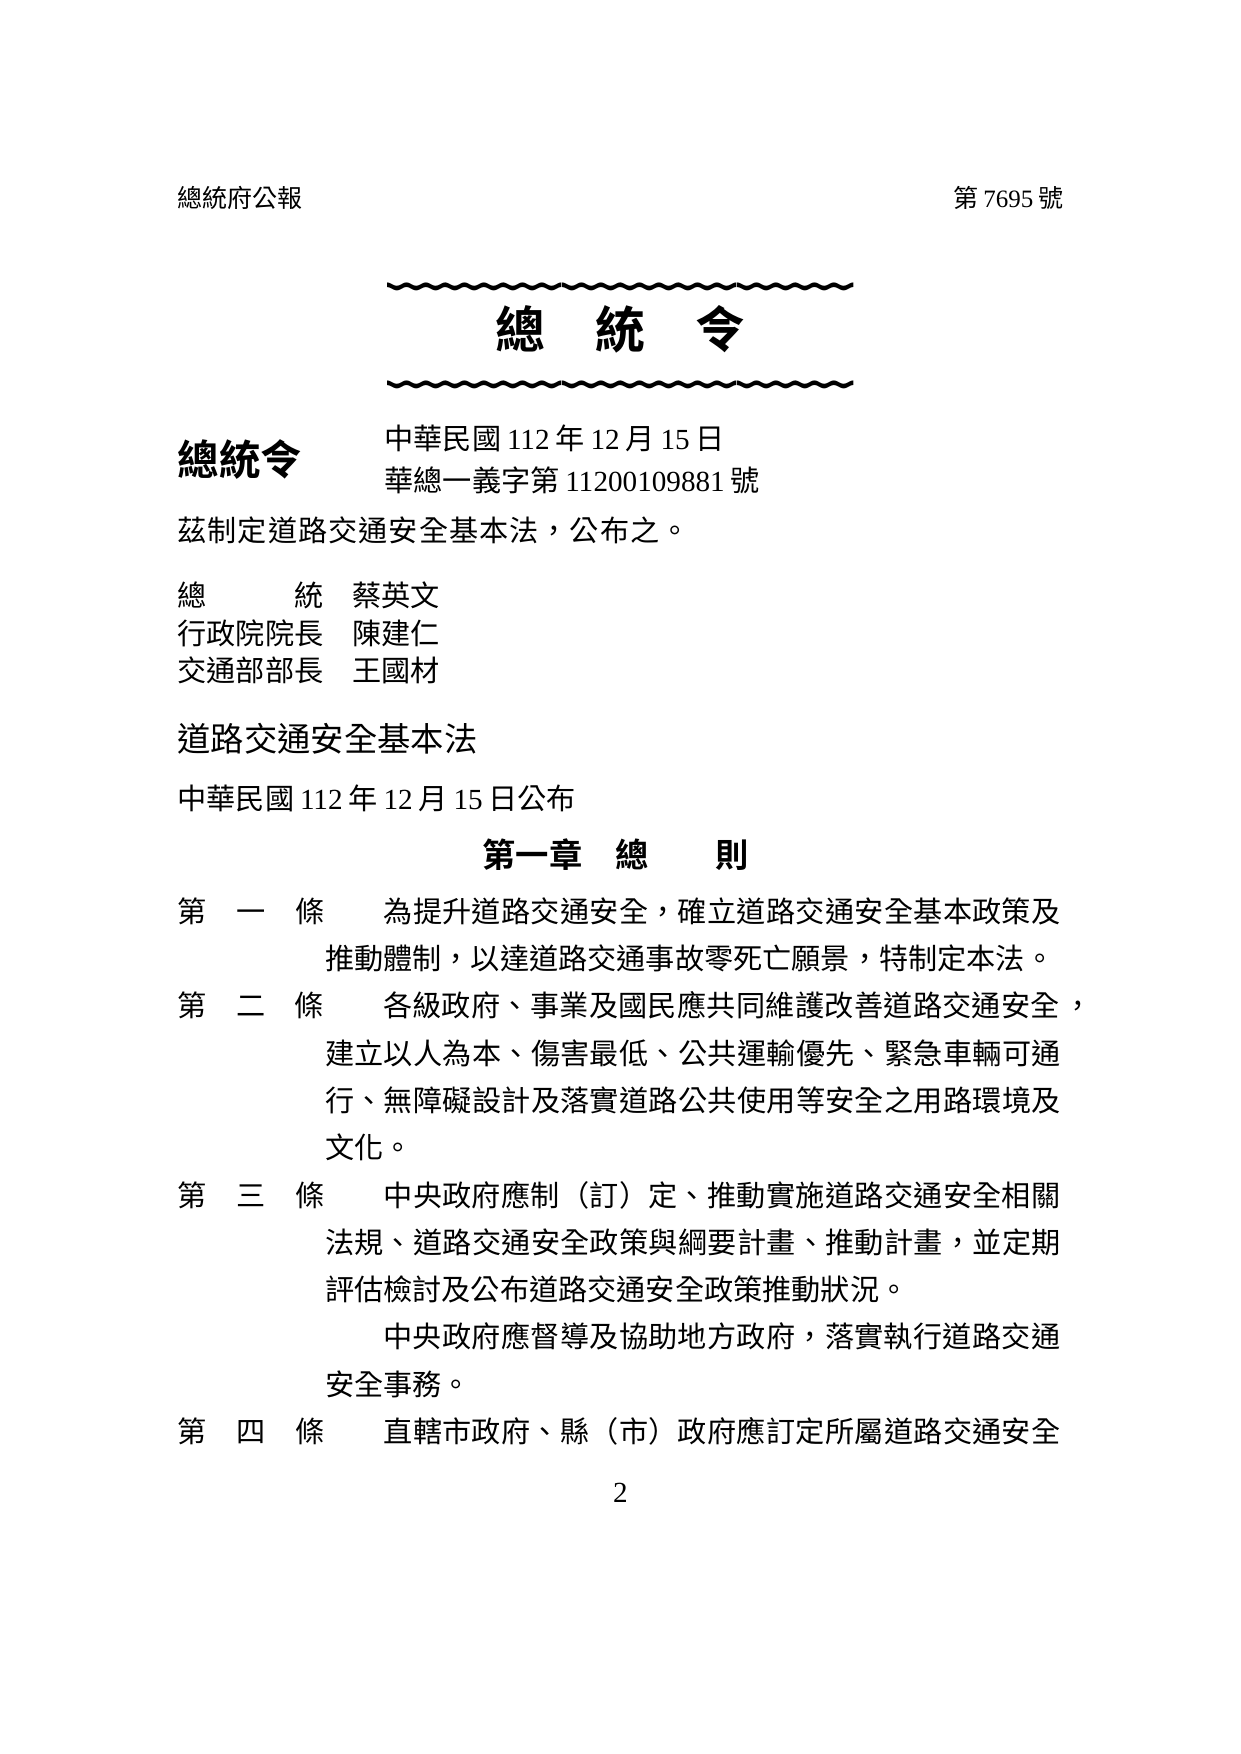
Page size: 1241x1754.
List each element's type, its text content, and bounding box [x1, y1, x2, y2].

text 茲制定道路交通安全基本法，公布之。 [177, 502, 1063, 552]
text 第 四 條 直轄市政府、縣（市）政府應訂定所屬道路交通安全 [177, 1404, 1063, 1452]
text 第一章 總 則 [482, 831, 1063, 877]
text 總統令 [177, 291, 1063, 363]
text 第 三 條 中央政府應制（訂）定、推動實施道路交通安全相關法規、道路交通安全政策與綱要計畫、推動計畫，並定期評估檢討及公布道路交通安全政策推動狀況。 [177, 1168, 1063, 1310]
text 第 一 條 為提升道路交通安全，確立道路交通安全基本政策及推動體制，以達道路交通事故零死亡願景，特制定本法。 [177, 884, 1063, 979]
text 中華民國112年12月15日公布 [177, 773, 1063, 818]
text ﹏﹏﹏﹏﹏﹏﹏﹏ [177, 266, 1063, 291]
table_header 中華民國112年12月15日 華總一義字第11200109881號 [381, 413, 877, 502]
text 第 二 條 各級政府、事業及國民應共同維護改善道路交通安全，建立以人為本、傷害最低、公共運輸優先、緊急車輛可通行、無障礙設計及落實道路公共使用等安全之用路環境及文化。 [177, 979, 1063, 1168]
text ﹏﹏﹏﹏﹏﹏﹏﹏ [177, 363, 1063, 388]
text 中央政府應督導及協助地方政府，落實執行道路交通安全事務。 [325, 1310, 1063, 1404]
text 總 統 蔡英文 行政院院長 陳建仁 交通部部長 王國材 [177, 577, 1063, 689]
text 道路交通安全基本法 [177, 714, 1063, 760]
table_header 總統令 [174, 413, 381, 502]
